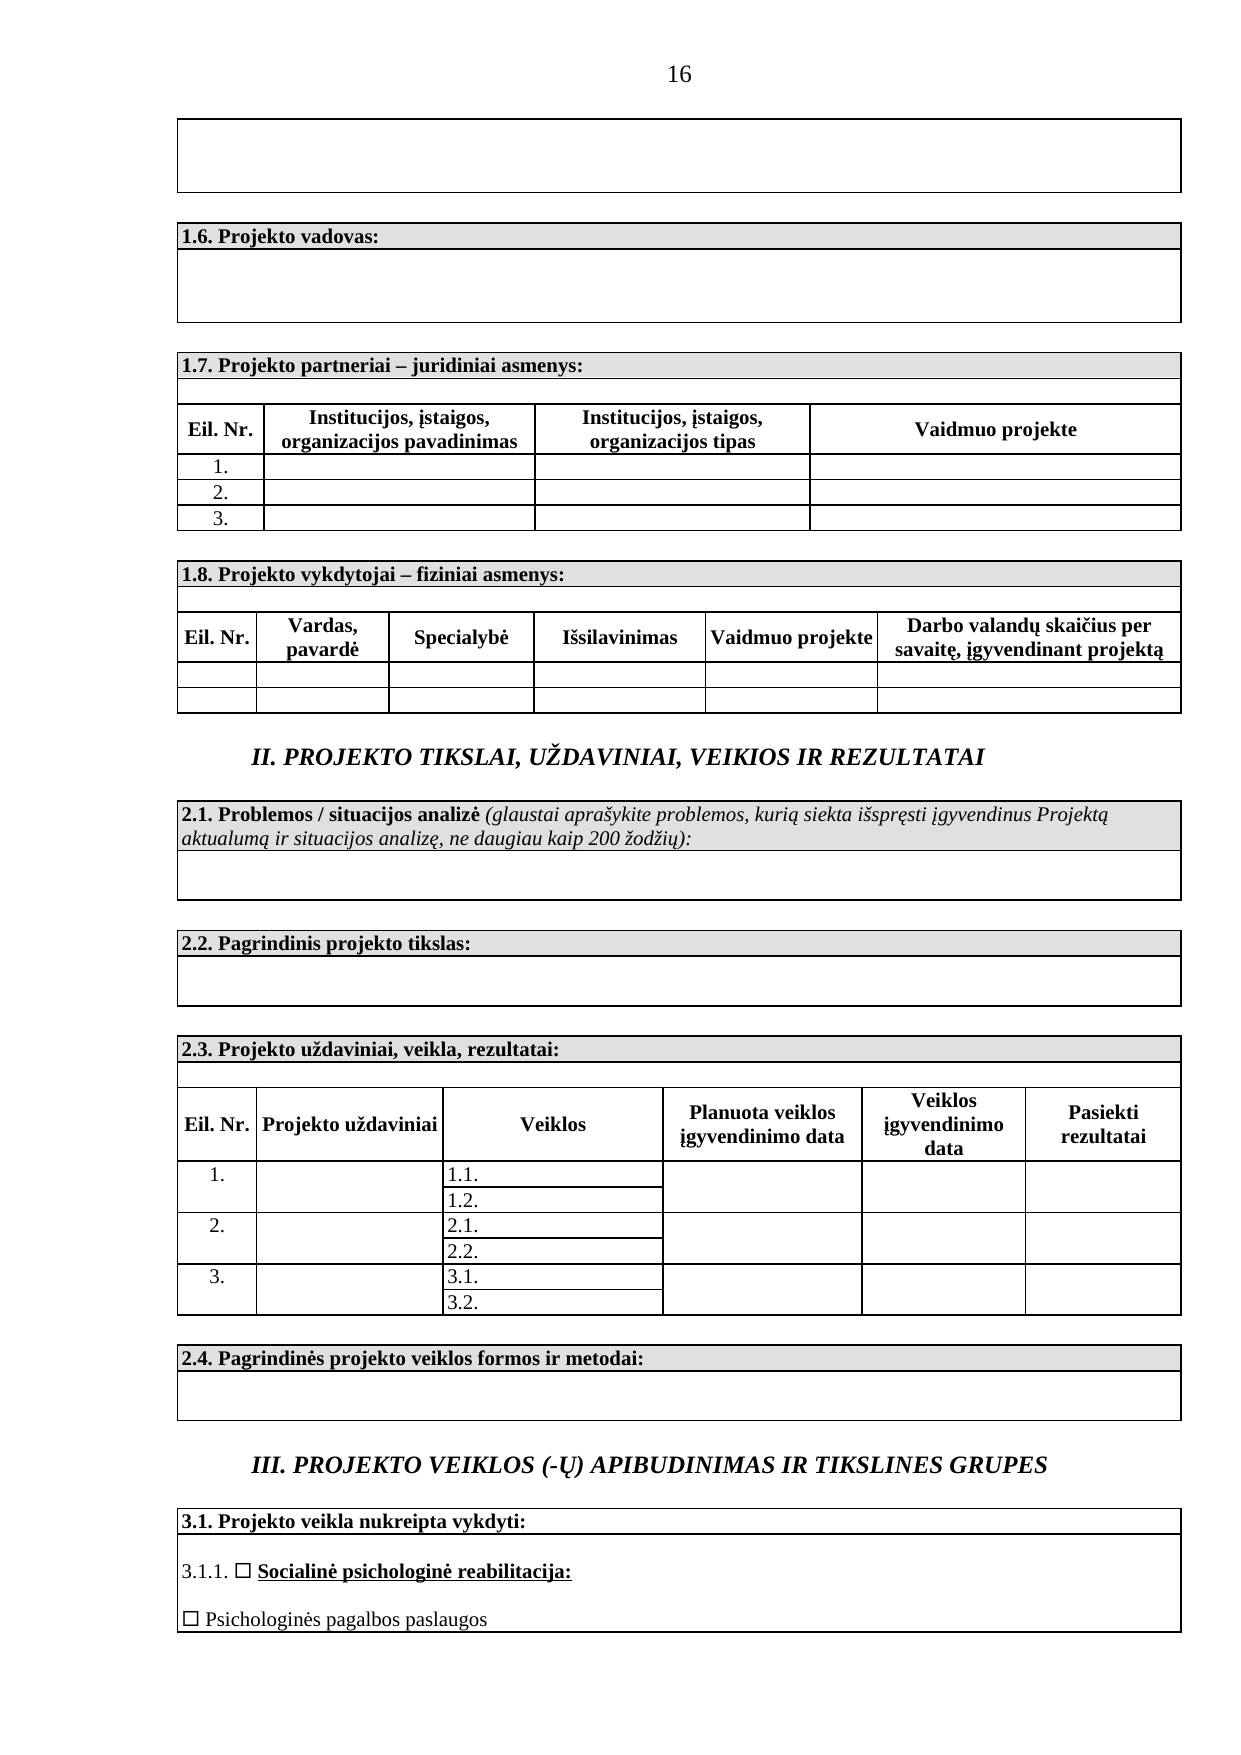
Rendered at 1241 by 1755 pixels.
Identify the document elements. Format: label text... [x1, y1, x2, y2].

table_cell Pasiekti rezultatai [1026, 1088, 1180, 1160]
table_cell [252, 663, 256, 687]
table_cell [863, 1213, 1025, 1263]
table_cell 1. [259, 455, 263, 478]
text III. PROJEKTO VEIKLOS (-Ų) APIBUDINIMAS IR TIKSLINES GRUPES [177, 1450, 1181, 1479]
table_cell Eil. Nr. [178, 613, 256, 661]
table_cell Vaidmuo projekte [706, 613, 877, 661]
table_header 1.7. Projekto partneriai – juridiniai asmenys: [178, 353, 1180, 377]
table_cell Eil. Nr. [178, 405, 263, 453]
table_cell [1026, 1162, 1180, 1212]
table_cell [1026, 1265, 1180, 1314]
table_header 1.6. Projekto vadovas: [178, 224, 1180, 248]
table_cell [1026, 1213, 1180, 1263]
table_cell 2. [259, 480, 263, 504]
table_cell 2. [178, 1213, 256, 1263]
table_cell Išsilavinimas [535, 613, 705, 661]
table_cell [257, 663, 261, 687]
table_cell [863, 1162, 1025, 1212]
table_cell Veiklos [444, 1088, 662, 1160]
table_cell 3. [178, 1265, 256, 1314]
table_header 2.3. Projekto uždaviniai, veikla, rezultatai: [178, 1037, 1180, 1061]
table_cell Vaidmuo projekte [811, 405, 1180, 453]
table_cell [873, 688, 877, 712]
table_cell [706, 688, 710, 712]
table_cell [664, 1213, 861, 1263]
table_cell [701, 688, 705, 712]
table_cell [873, 663, 877, 687]
table_header 2.4. Pagrindinės projekto veiklos formos ir metodai: [178, 1346, 1180, 1370]
text II. PROJEKTO TIKSLAI, UŽDAVINIAI, VEIKIOS IR REZULTATAI [177, 742, 1181, 771]
table_cell [257, 1162, 442, 1212]
table_cell [384, 663, 388, 687]
table_header 2.2. Pagrindinis projekto tikslas: [178, 931, 1180, 955]
table_cell [257, 1265, 442, 1314]
table_cell [863, 1265, 1025, 1314]
table_cell [706, 663, 710, 687]
table_cell [384, 688, 388, 712]
table_cell 1. [178, 1162, 256, 1212]
table_cell [257, 688, 261, 712]
table_cell Specialybė [390, 613, 533, 661]
table_cell [664, 1162, 861, 1212]
table_cell [252, 688, 256, 712]
table_header 2.1. Problemos / situacijos analizė (glaustai aprašykite problemos, kurią siekta išspręsti įgyvendinus Projektą aktualumą ir situacijos analizę, ne daugiau kaip 200 žodžių): [178, 802, 1180, 850]
table_cell 3. [259, 506, 263, 530]
table_cell [701, 663, 705, 687]
table_cell Planuota veiklos įgyvendinimo data [664, 1088, 861, 1160]
table_header 1.8. Projekto vykdytojai – fiziniai asmenys: [178, 562, 1180, 586]
table_cell [257, 1213, 442, 1263]
table_cell [664, 1265, 861, 1314]
table_cell Eil. Nr. [178, 1088, 256, 1160]
table_cell Projekto uždaviniai [257, 1088, 442, 1160]
